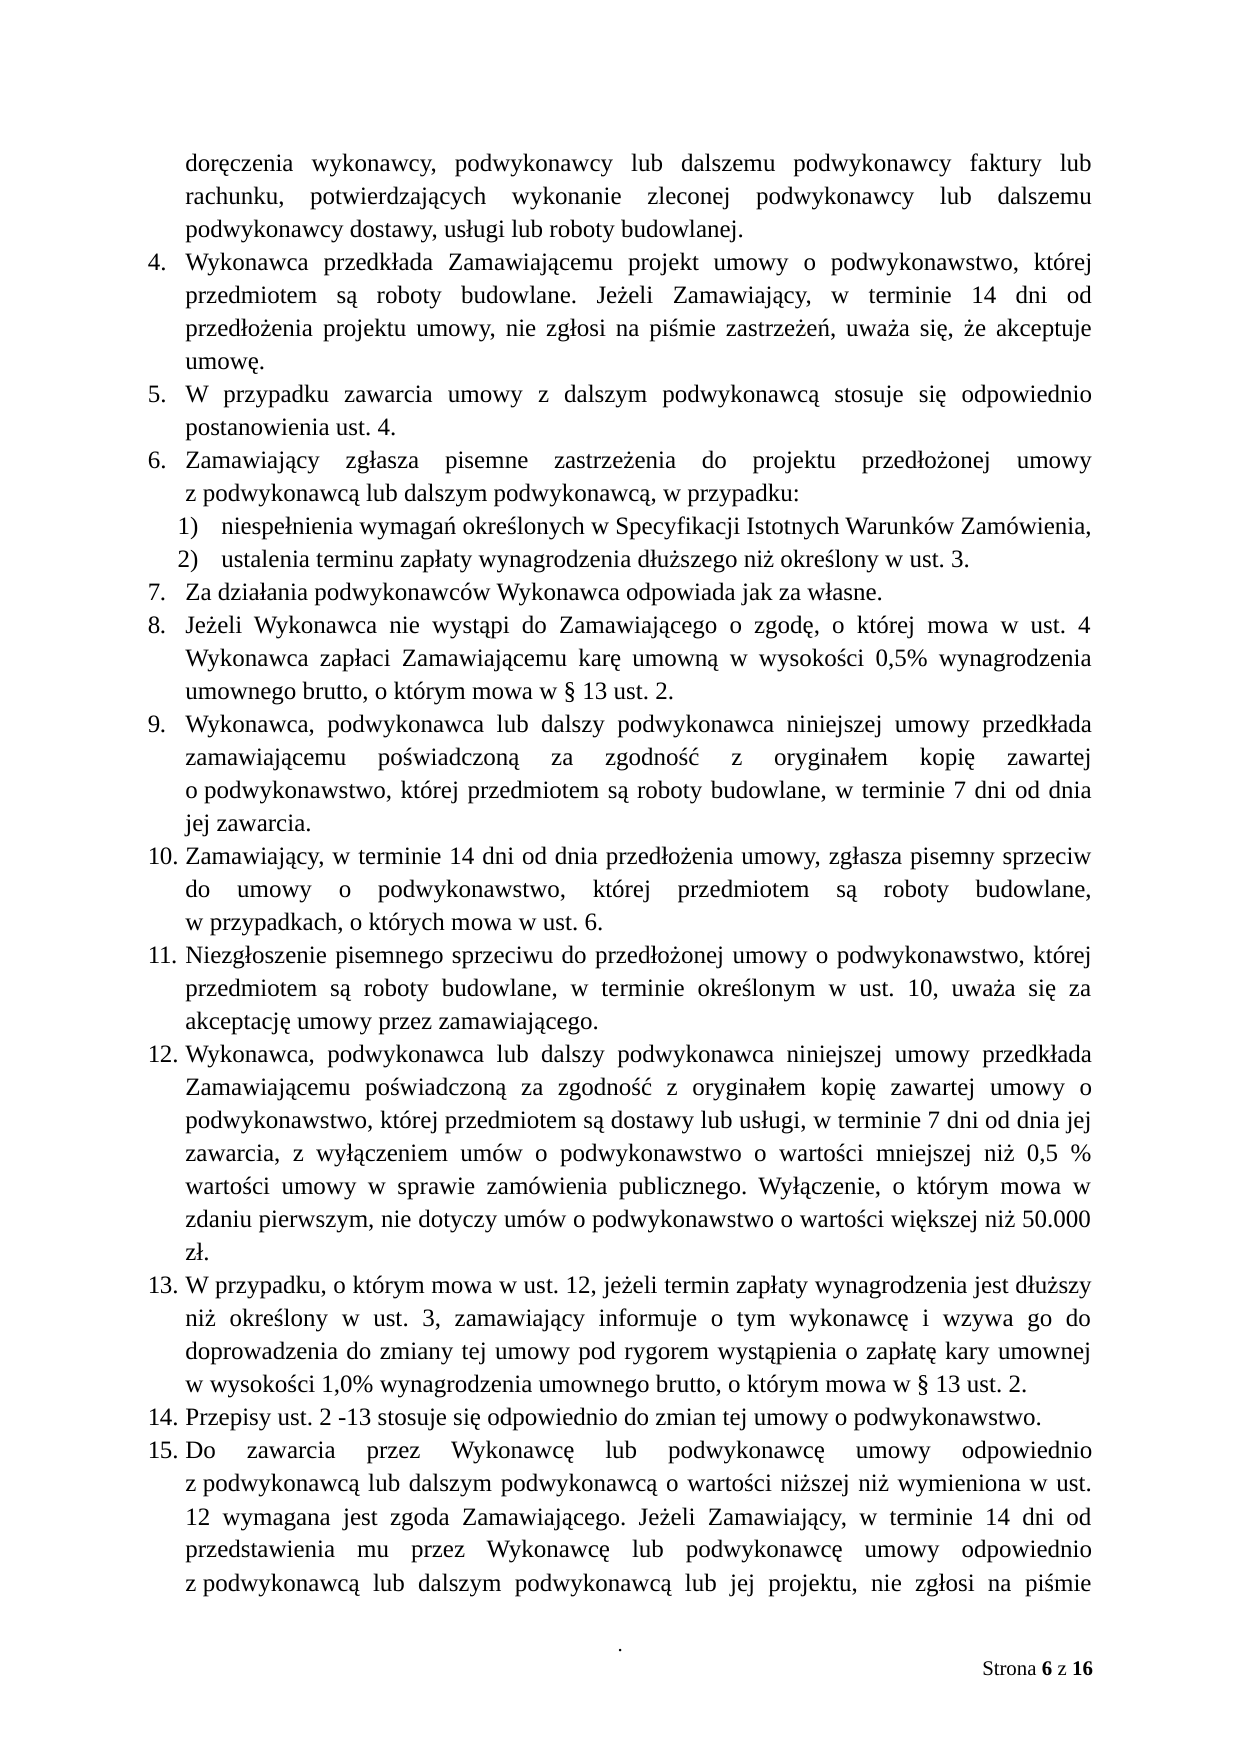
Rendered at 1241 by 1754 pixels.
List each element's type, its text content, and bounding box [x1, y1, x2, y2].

list niespełnienia wymagań określonych w Specyfikacji Istotnych Warunków Zamówienia, [177, 511, 1092, 540]
list Zamawiający zgłasza pisemne zastrzeżenia do projektu przedłożonej umowy z podwykonawcą lub dalszym podwykonawcą, w przypadku: [148, 445, 1092, 507]
list Jeżeli Wykonawca nie wystąpi do Zamawiającego o zgodę, o której mowa w ust. 4 Wykonawca zapłaci Zamawiającemu karę umowną w wysokości 0,5% wynagrodzenia umownego brutto, o którym mowa w § 13 ust. 2. [148, 610, 1092, 705]
list Wykonawca przedkłada Zamawiającemu projekt umowy o podwykonawstwo, której przedmiotem są roboty budowlane. Jeżeli Zamawiający, w terminie 14 dni od przedłożenia projektu umowy, nie zgłosi na piśmie zastrzeżeń, uważa się, że akceptuje umowę. [148, 247, 1092, 374]
list Wykonawca, podwykonawca lub dalszy podwykonawca niniejszej umowy przedkłada Zamawiającemu poświadczoną za zgodność z oryginałem kopię zawartej umowy o podwykonawstwo, której przedmiotem są dostawy lub usługi, w terminie 7 dni od dnia jej zawarcia, z wyłączeniem umów o podwykonawstwo o wartości mniejszej niż 0,5 % wartości umowy w sprawie zamówienia publicznego. Wyłączenie, o którym mowa w zdaniu pierwszym, nie dotyczy umów o podwykonawstwo o wartości większej niż 50.000 zł. [148, 1039, 1092, 1266]
list Za działania podwykonawców Wykonawca odpowiada jak za własne. [148, 577, 1092, 606]
list W przypadku, o którym mowa w ust. 12, jeżeli termin zapłaty wynagrodzenia jest dłuższy niż określony w ust. 3, zamawiający informuje o tym wykonawcę i wzywa go do doprowadzenia do zmiany tej umowy pod rygorem wystąpienia o zapłatę kary umownej w wysokości 1,0% wynagrodzenia umownego brutto, o którym mowa w § 13 ust. 2. [148, 1270, 1092, 1398]
list Wykonawca, podwykonawca lub dalszy podwykonawca niniejszej umowy przedkłada zamawiającemu poświadczoną za zgodność z oryginałem kopię zawartej o podwykonawstwo, której przedmiotem są roboty budowlane, w terminie 7 dni od dnia jej zawarcia. [148, 709, 1092, 837]
list ustalenia terminu zapłaty wynagrodzenia dłuższego niż określony w ust. 3. [177, 544, 1092, 573]
list Niezgłoszenie pisemnego sprzeciwu do przedłożonej umowy o podwykonawstwo, której przedmiotem są roboty budowlane, w terminie określonym w ust. 10, uważa się za akceptację umowy przez zamawiającego. [148, 940, 1092, 1035]
list Do zawarcia przez Wykonawcę lub podwykonawcę umowy odpowiednio z podwykonawcą lub dalszym podwykonawcą o wartości niższej niż wymieniona w ust. 12 wymagana jest zgoda Zamawiającego. Jeżeli Zamawiający, w terminie 14 dni od przedstawienia mu przez Wykonawcę lub podwykonawcę umowy odpowiednio z podwykonawcą lub dalszym podwykonawcą lub jej projektu, nie zgłosi na piśmie [148, 1436, 1092, 1596]
list Zamawiający, w terminie 14 dni od dnia przedłożenia umowy, zgłasza pisemny sprzeciw do umowy o podwykonawstwo, której przedmiotem są roboty budowlane, w przypadkach, o których mowa w ust. 6. [148, 841, 1092, 936]
list W przypadku zawarcia umowy z dalszym podwykonawcą stosuje się odpowiednio postanowienia ust. 4. [148, 379, 1092, 441]
list Przepisy ust. 2 -13 stosuje się odpowiednio do zmian tej umowy o podwykonawstwo. [148, 1402, 1092, 1431]
list doręczenia wykonawcy, podwykonawcy lub dalszemu podwykonawcy faktury lub rachunku, potwierdzających wykonanie zleconej podwykonawcy lub dalszemu podwykonawcy dostawy, usługi lub roboty budowlanej. [148, 148, 1092, 242]
